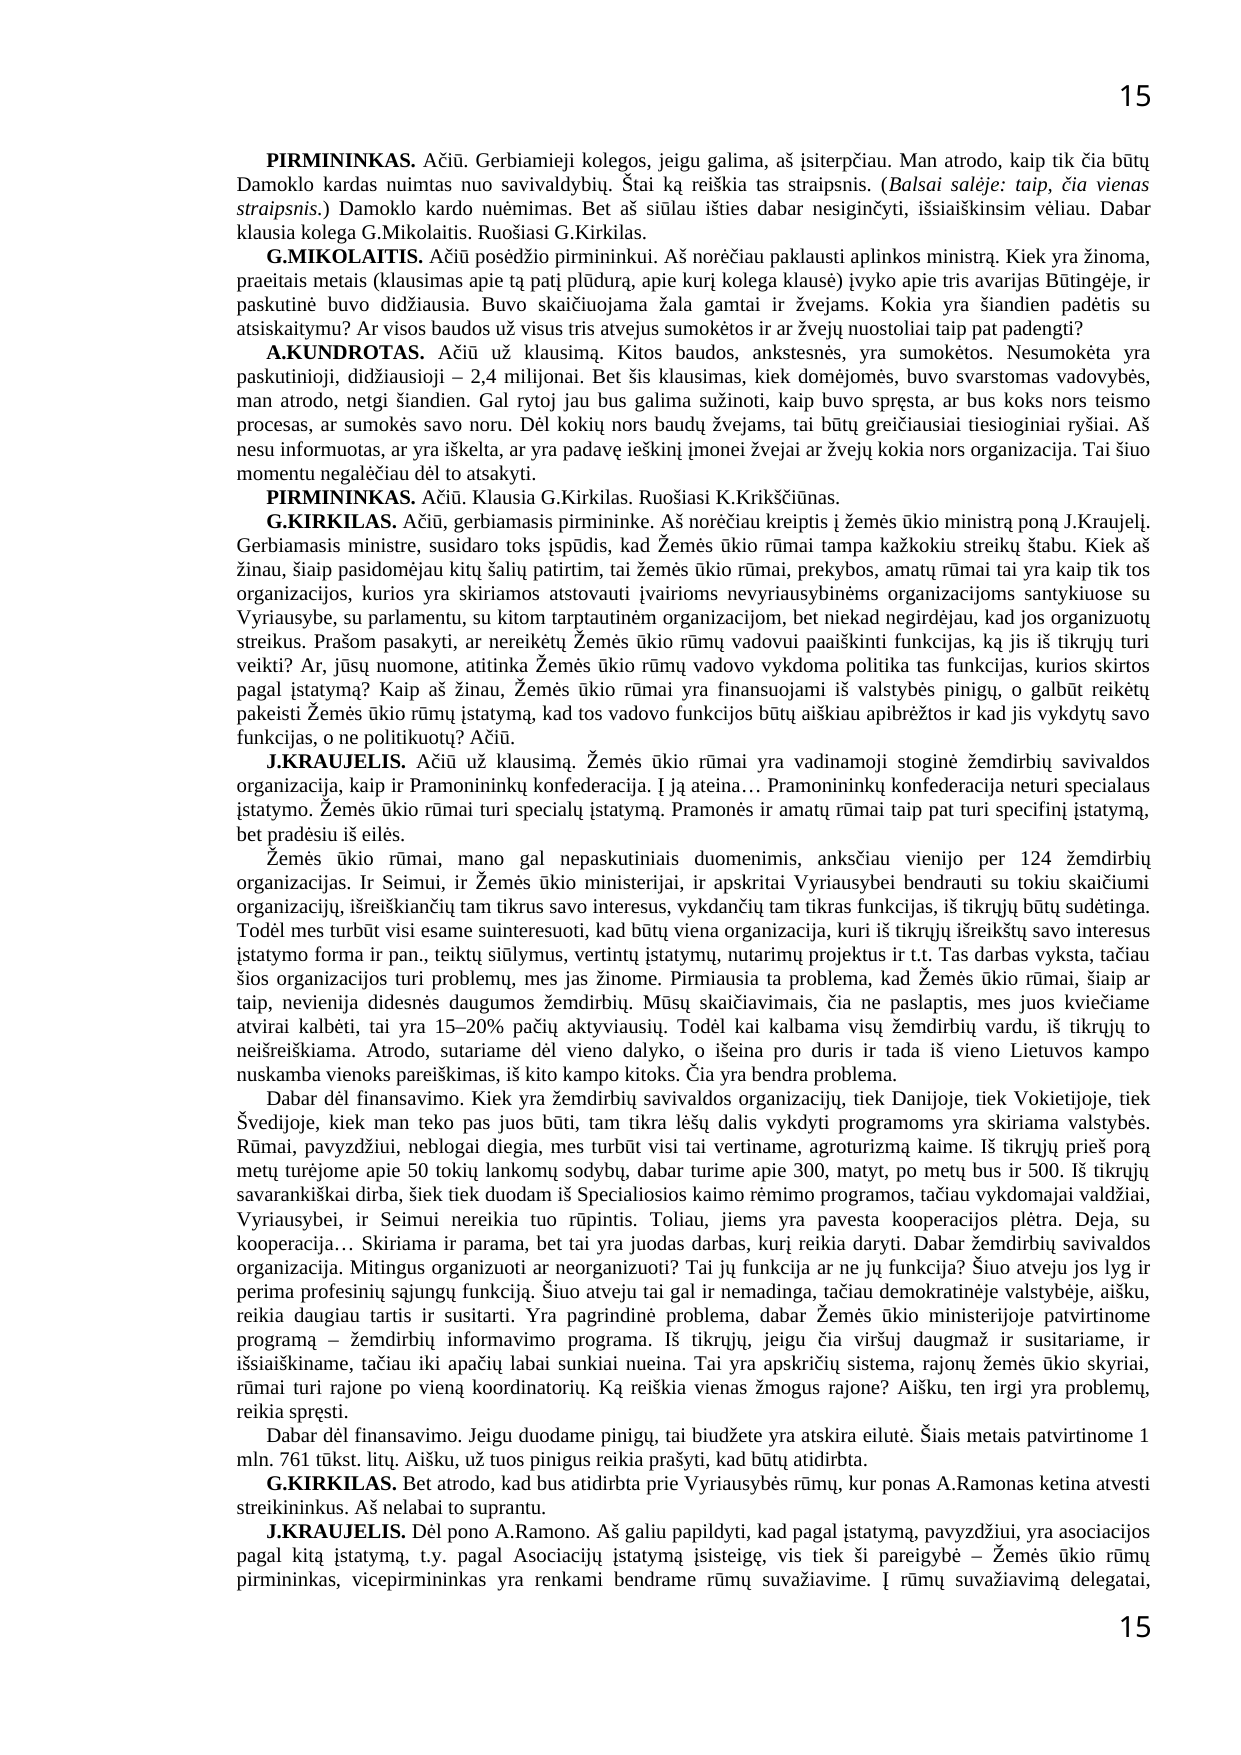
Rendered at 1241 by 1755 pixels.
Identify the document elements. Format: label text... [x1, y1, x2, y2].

text Dabar dėl finansavimo. Jeigu duodame pinigų, tai biudžete yra atskira eilutė. Šiais metais patvirtinome 1 mln. 761 tūkst. litų. Aišku, už tuos pinigus reikia prašyti, kad būtų atidirbta. [236, 1423, 1152, 1471]
text Žemės ūkio rūmai, mano gal nepaskutiniais duomenimis, anksčiau vienijo per 124 žemdirbių organizacijas. Ir Seimui, ir Žemės ūkio ministerijai, ir apskritai Vyriausybei bendrauti su tokiu skaičiumi organizacijų, išreiškiančių tam tikrus savo interesus, vykdančių tam tikras funkcijas, iš tikrųjų būtų sudėtinga. Todėl mes turbūt visi esame suinteresuoti, kad būtų viena organizacija, kuri iš tikrųjų išreikštų savo interesus įstatymo forma ir pan., teiktų siūlymus, vertintų įstatymų, nutarimų projektus ir t.t. Tas darbas vyksta, tačiau šios organizacijos turi problemų, mes jas žinome. Pirmiausia ta problema, kad Žemės ūkio rūmai, šiaip ar taip, nevienija didesnės daugumos žemdirbių. Mūsų skaičiavimais, čia ne paslaptis, mes juos kviečiame atvirai kalbėti, tai yra 15–20% pačių aktyviausių. Todėl kai kalbama visų žemdirbių vardu, iš tikrųjų to neišreiškiama. Atrodo, sutariame dėl vieno dalyko, o išeina pro duris ir tada iš vieno Lietuvos kampo nuskamba vienoks pareiškimas, iš kito kampo kitoks. Čia yra bendra problema. [236, 846, 1152, 1086]
text PIRMININKAS. Ačiū. Klausia G.Kirkilas. Ruošiasi K.Krikščiūnas. [236, 484, 1152, 509]
text G.MIKOLAITIS. Ačiū posėdžio pirmininkui. Aš norėčiau paklausti aplinkos ministrą. Kiek yra žinoma, praeitais metais (klausimas apie tą patį plūdurą, apie kurį kolega klausė) įvyko apie tris avarijas Būtingėje, ir paskutinė buvo didžiausia. Buvo skaičiuojama žala gamtai ir žvejams. Kokia yra šiandien padėtis su atsiskaitymu? Ar visos baudos už visus tris atvejus sumokėtos ir ar žvejų nuostoliai taip pat padengti? [236, 244, 1152, 340]
text J.KRAUJELIS. Dėl pono A.Ramono. Aš galiu papildyti, kad pagal įstatymą, pavyzdžiui, yra asociacijos pagal kitą įstatymą, t.y. pagal Asociacijų įstatymą įsisteigę, vis tiek ši pareigybė – Žemės ūkio rūmų pirmininkas, vicepirmininkas yra renkami bendrame rūmų suvažiavime. Į rūmų suvažiavimą delegatai, [236, 1519, 1152, 1591]
text G.KIRKILAS. Ačiū, gerbiamasis pirmininke. Aš norėčiau kreiptis į žemės ūkio ministrą poną J.Kraujelį. Gerbiamasis ministre, susidaro toks įspūdis, kad Žemės ūkio rūmai tampa kažkokiu streikų štabu. Kiek aš žinau, šiaip pasidomėjau kitų šalių patirtim, tai žemės ūkio rūmai, prekybos, amatų rūmai tai yra kaip tik tos organizacijos, kurios yra skiriamos atstovauti įvairioms nevyriausybinėms organizacijoms santykiuose su Vyriausybe, su parlamentu, su kitom tarptautinėm organizacijom, bet niekad negirdėjau, kad jos organizuotų streikus. Prašom pasakyti, ar nereikėtų Žemės ūkio rūmų vadovui paaiškinti funkcijas, ką jis iš tikrųjų turi veikti? Ar, jūsų nuomone, atitinka Žemės ūkio rūmų vadovo vykdoma politika tas funkcijas, kurios skirtos pagal įstatymą? Kaip aš žinau, Žemės ūkio rūmai yra finansuojami iš valstybės pinigų, o galbūt reikėtų pakeisti Žemės ūkio rūmų įstatymą, kad tos vadovo funkcijos būtų aiškiau apibrėžtos ir kad jis vykdytų savo funkcijas, o ne politikuotų? Ačiū. [236, 509, 1152, 749]
text J.KRAUJELIS. Ačiū už klausimą. Žemės ūkio rūmai yra vadinamoji stoginė žemdirbių savivaldos organizacija, kaip ir Pramonininkų konfederacija. Į ją ateina… Pramonininkų konfederacija neturi specialaus įstatymo. Žemės ūkio rūmai turi specialų įstatymą. Pramonės ir amatų rūmai taip pat turi specifinį įstatymą, bet pradėsiu iš eilės. [236, 749, 1152, 846]
text Dabar dėl finansavimo. Kiek yra žemdirbių savivaldos organizacijų, tiek Danijoje, tiek Vokietijoje, tiek Švedijoje, kiek man teko pas juos būti, tam tikra lėšų dalis vykdyti programoms yra skiriama valstybės. Rūmai, pavyzdžiui, neblogai diegia, mes turbūt visi tai vertiname, agroturizmą kaime. Iš tikrųjų prieš porą metų turėjome apie 50 tokių lankomų sodybų, dabar turime apie 300, matyt, po metų bus ir 500. Iš tikrųjų savarankiškai dirba, šiek tiek duodam iš Specialiosios kaimo rėmimo programos, tačiau vykdomajai valdžiai, Vyriausybei, ir Seimui nereikia tuo rūpintis. Toliau, jiems yra pavesta kooperacijos plėtra. Deja, su kooperacija… Skiriama ir parama, bet tai yra juodas darbas, kurį reikia daryti. Dabar žemdirbių savivaldos organizacija. Mitingus organizuoti ar neorganizuoti? Tai jų funkcija ar ne jų funkcija? Šiuo atveju jos lyg ir perima profesinių sąjungų funkciją. Šiuo atveju tai gal ir nemadinga, tačiau demokratinėje valstybėje, aišku, reikia daugiau tartis ir susitarti. Yra pagrindinė problema, dabar Žemės ūkio ministerijoje patvirtinome programą – žemdirbių informavimo programa. Iš tikrųjų, jeigu čia viršuj daugmaž ir susitariame, ir išsiaiškiname, tačiau iki apačių labai sunkiai nueina. Tai yra apskričių sistema, rajonų žemės ūkio skyriai, rūmai turi rajone po vieną koordinatorių. Ką reiškia vienas žmogus rajone? Aišku, ten irgi yra problemų, reikia spręsti. [236, 1086, 1152, 1423]
text PIRMININKAS. Ačiū. Gerbiamieji kolegos, jeigu galima, aš įsiterpčiau. Man atrodo, kaip tik čia būtų Damoklo kardas nuimtas nuo savivaldybių. Štai ką reiškia tas straipsnis. (Balsai salėje: taip, čia vienas straipsnis.) Damoklo kardo nuėmimas. Bet aš siūlau išties dabar nesiginčyti, išsiaiškinsim vėliau. Dabar klausia kolega G.Mikolaitis. Ruošiasi G.Kirkilas. [236, 148, 1152, 244]
text G.KIRKILAS. Bet atrodo, kad bus atidirbta prie Vyriausybės rūmų, kur ponas A.Ramonas ketina atvesti streikininkus. Aš nelabai to suprantu. [236, 1471, 1152, 1519]
text A.KUNDROTAS. Ačiū už klausimą. Kitos baudos, ankstesnės, yra sumokėtos. Nesumokėta yra paskutinioji, didžiausioji – 2,4 milijonai. Bet šis klausimas, kiek domėjomės, buvo svarstomas vadovybės, man atrodo, netgi šiandien. Gal rytoj jau bus galima sužinoti, kaip buvo spręsta, ar bus koks nors teismo procesas, ar sumokės savo noru. Dėl kokių nors baudų žvejams, tai būtų greičiausiai tiesioginiai ryšiai. Aš nesu informuotas, ar yra iškelta, ar yra padavę ieškinį įmonei žvejai ar žvejų kokia nors organizacija. Tai šiuo momentu negalėčiau dėl to atsakyti. [236, 340, 1152, 484]
